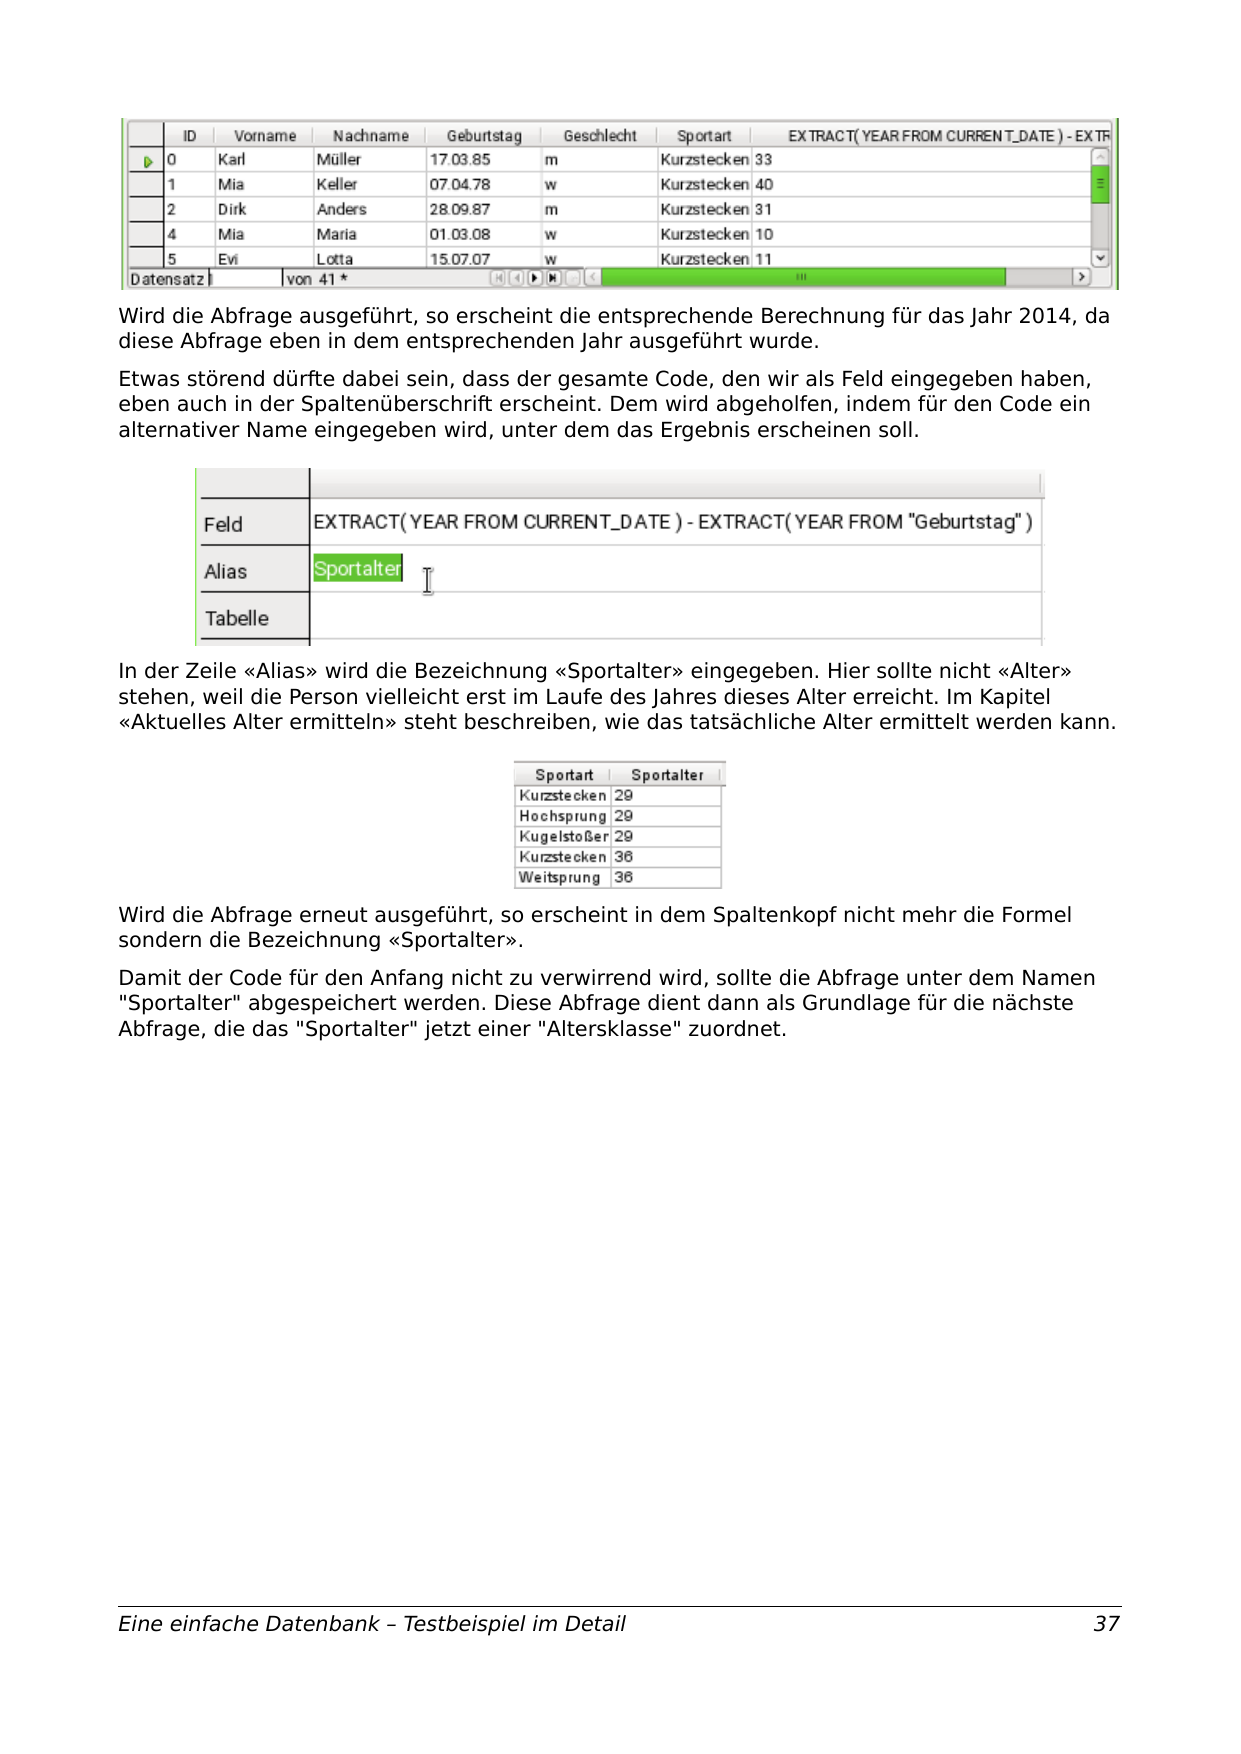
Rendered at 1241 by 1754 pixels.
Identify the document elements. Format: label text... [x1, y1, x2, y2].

picture [513, 760, 727, 889]
picture [195, 468, 1045, 646]
text Etwas störend dürfte dabei sein, dass der gesamte Code, den wir als Feld eingegeben haben, eben auch in der Spaltenüberschrift erscheint. Dem wird abgeholfen, indem für den Code ein alternativer Name eingegeben wird, unter dem das Ergebnis erscheinen soll. [118, 367, 1122, 442]
text Wird die Abfrage ausgeführt, so erscheint die entsprechende Berechnung für das Jahr 2014, da diese Abfrage eben in dem entsprechenden Jahr ausgeführt wurde. [118, 304, 1122, 353]
text Wird die Abfrage erneut ausgeführt, so erscheint in dem Spaltenkopf nicht mehr die Formel sondern die Bezeichnung «Sportalter». [118, 903, 1122, 952]
text In der Zeile «Alias» wird die Bezeichnung «Sportalter» eingegeben. Hier sollte nicht «Alter» stehen, weil die Person vielleicht erst im Laufe des Jahres dieses Alter erreicht. Im Kapitel «Aktuelles Alter ermitteln» steht beschreiben, wie das tatsächliche Alter ermittelt werden kann. [118, 659, 1122, 735]
picture [121, 118, 1119, 290]
text Damit der Code für den Anfang nicht zu verwirrend wird, sollte die Abfrage unter dem Namen "Sportalter" abgespeichert werden. Diese Abfrage dient dann als Grundlage für die nächste Abfrage, die das "Sportalter" jetzt einer "Altersklasse" zuordnet. [118, 966, 1122, 1041]
